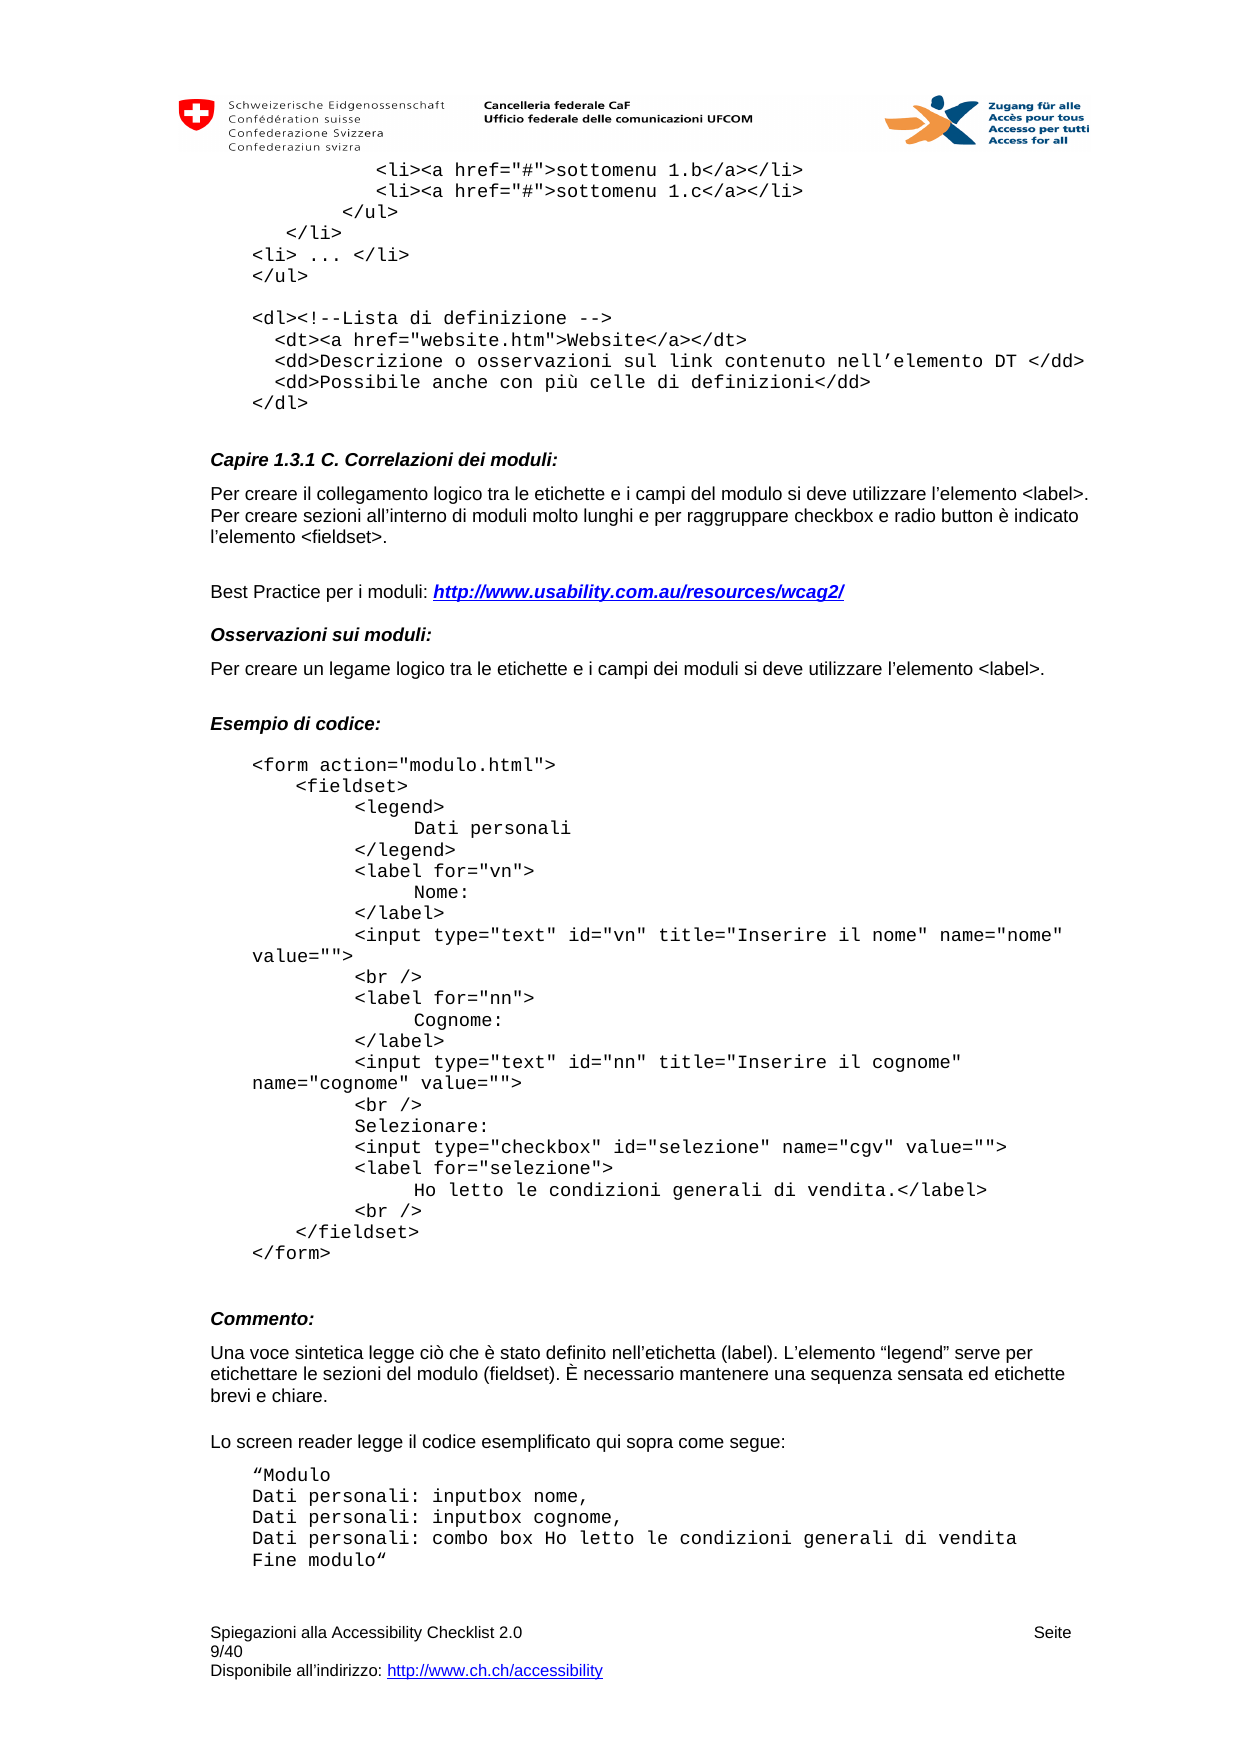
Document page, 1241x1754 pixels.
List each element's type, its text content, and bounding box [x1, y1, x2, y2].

subtitle Commento: [210, 1307, 1093, 1329]
text <br /> [252, 968, 1093, 989]
text <label for="selezione"> [252, 1159, 1093, 1180]
subtitle Esempio di codice: [210, 713, 1093, 734]
text <label for="vn"> [252, 862, 1093, 883]
text <li> ... </li> [252, 245, 1093, 267]
text </legend> [252, 840, 1093, 862]
text <fieldset> [252, 777, 1093, 798]
text <li><a href="#">sottomenu 1.b</a></li> [252, 160, 1093, 182]
text Una voce sintetica legge ciò che è stato definito nell’etichetta (label). L’elemento “legend” serve per etichettare le sezioni del modulo (fieldset). È necessario mantenere una sequenza sensata ed etichette brevi e chiare. [210, 1342, 1093, 1406]
text </fieldset> [252, 1223, 1093, 1244]
text Per creare il collegamento logico tra le etichette e i campi del modulo si deve utilizzare l’elemento <label>. Per creare sezioni all’interno di moduli molto lunghi e per raggruppare checkbox e radio button è indicato l’elemento <fieldset>. [210, 483, 1093, 548]
text <label for="nn"> [252, 989, 1093, 1010]
text </form> [252, 1244, 1093, 1265]
text <dt><a href="website.htm">Website</a></dt> [252, 330, 1093, 352]
subtitle Best Practice per i moduli: http://www.usability.com.au/resources/wcag2/ [210, 581, 1093, 603]
text <li><a href="#">sottomenu 1.c</a></li> [252, 182, 1093, 203]
text <br /> [252, 1202, 1093, 1223]
text </label> [252, 1032, 1093, 1053]
text Per creare un legame logico tra le etichette e i campi dei moduli si deve utilizzare l’elemento <label>. [210, 658, 1093, 679]
text Lo screen reader legge il codice esemplificato qui sopra come segue: [210, 1431, 1093, 1453]
text <legend> [252, 798, 1093, 819]
text <dd>Descrizione o osservazioni sul link contenuto nell’elemento DT </dd> [252, 352, 1093, 373]
text </ul> [252, 267, 1093, 288]
text Dati personali: inputbox nome, Dati personali: inputbox cognome, Dati personali: combo box Ho letto le condizioni generali di vendita Fine modulo“ [252, 1487, 1093, 1572]
text <input type="text" id="nn" title="Inserire il cognome" name="cognome" value=""> [252, 1053, 1093, 1095]
text Dati personali [252, 819, 1093, 840]
text </ul> [252, 203, 1093, 224]
text </dl> [252, 394, 1093, 415]
subtitle Capire 1.3.1 C. Correlazioni dei moduli: [210, 449, 1093, 471]
text </li> [252, 224, 1093, 245]
text <input type="text" id="vn" title="Inserire il nome" name="nome" value=""> [252, 925, 1093, 968]
text “Modulo [252, 1465, 1093, 1487]
text Nome: [252, 883, 1093, 904]
text <form action="modulo.html"> [252, 755, 1093, 777]
text <input type="checkbox" id="selezione" name="cgv" value=""> [252, 1138, 1093, 1159]
text Selezionare: [252, 1117, 1093, 1138]
text <br /> [252, 1095, 1093, 1117]
text Cognome: [252, 1010, 1093, 1032]
text Ho letto le condizioni generali di vendita.</label> [252, 1180, 1093, 1202]
subtitle Osservazioni sui moduli: [210, 624, 1093, 645]
text </label> [252, 904, 1093, 925]
picture [178, 95, 1091, 152]
text <dl><!--Lista di definizione --> [252, 309, 1093, 330]
text <dd>Possibile anche con più celle di definizioni</dd> [252, 373, 1093, 394]
